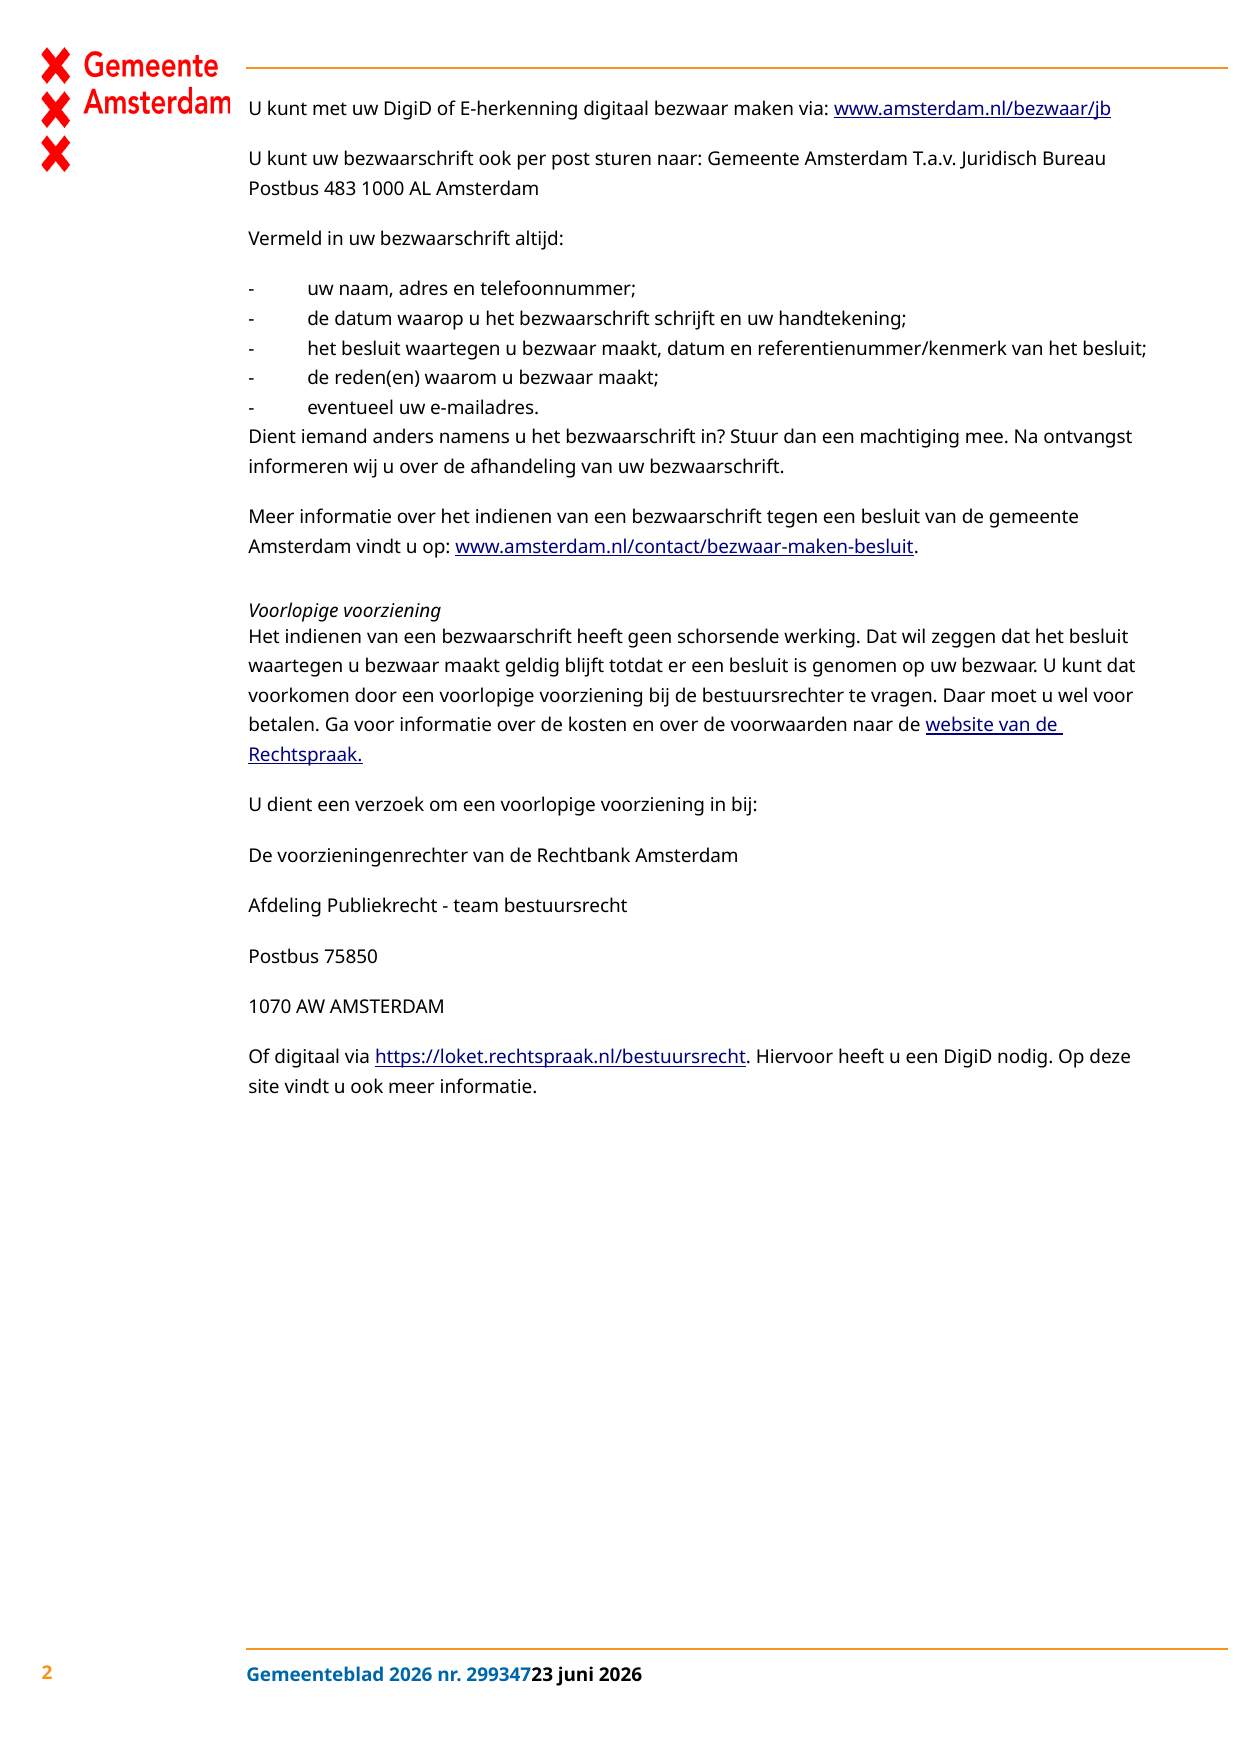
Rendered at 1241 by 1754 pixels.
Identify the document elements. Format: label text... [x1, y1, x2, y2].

text Meer informatie over het indienen van een bezwaarschrift tegen een besluit van de gemeente Amsterdam vindt u op: www.amsterdam.nl/contact/bezwaar-maken-besluit. [248, 503, 1152, 559]
text Dient iemand anders namens u het bezwaarschrift in? Stuur dan een machtiging mee. Na ontvangst informeren wij u over de afhandeling van uw bezwaarschrift. [248, 423, 1152, 479]
list uw naam, adres en telefoonnummer; [248, 276, 1152, 301]
list de reden(en) waarom u bezwaar maakt; [248, 364, 1152, 390]
text Voorlopige voorziening [248, 597, 1152, 623]
text Afdeling Publiekrecht - team bestuursrecht [248, 892, 1152, 918]
text 1070 AW AMSTERDAM [248, 993, 1152, 1019]
text Of digitaal via https://loket.rechtspraak.nl/bestuursrecht. Hiervoor heeft u een DigiD nodig. Op deze site vindt u ook meer informatie. [248, 1044, 1152, 1099]
list eventueel uw e-mailadres. [248, 394, 1152, 420]
text Vermeld in uw bezwaarschrift altijd: [248, 225, 1152, 251]
list de datum waarop u het bezwaarschrift schrijft en uw handtekening; [248, 305, 1152, 331]
text De voorzieningenrechter van de Rechtbank Amsterdam [248, 842, 1152, 868]
picture [41, 47, 231, 172]
text U kunt met uw DigiD of E-herkenning digitaal bezwaar maken via: www.amsterdam.nl/bezwaar/jb [248, 95, 1152, 121]
text U kunt uw bezwaarschrift ook per post sturen naar: Gemeente Amsterdam T.a.v. Juridisch Bureau Postbus 483 1000 AL Amsterdam [248, 145, 1152, 201]
text Het indienen van een bezwaarschrift heeft geen schorsende werking. Dat wil zeggen dat het besluit waartegen u bezwaar maakt geldig blijft totdat er een besluit is genomen op uw bezwaar. U kunt dat voorkomen door een voorlopige voorziening bij de bestuursrechter te vragen. Daar moet u wel voor betalen. Ga voor informatie over de kosten en over de voorwaarden naar de website van de Rechtspraak. [248, 623, 1152, 767]
list het besluit waartegen u bezwaar maakt, datum en referentienummer/kenmerk van het besluit; [248, 335, 1152, 361]
text U dient een verzoek om een voorlopige voorziening in bij: [248, 792, 1152, 817]
text Postbus 75850 [248, 943, 1152, 968]
